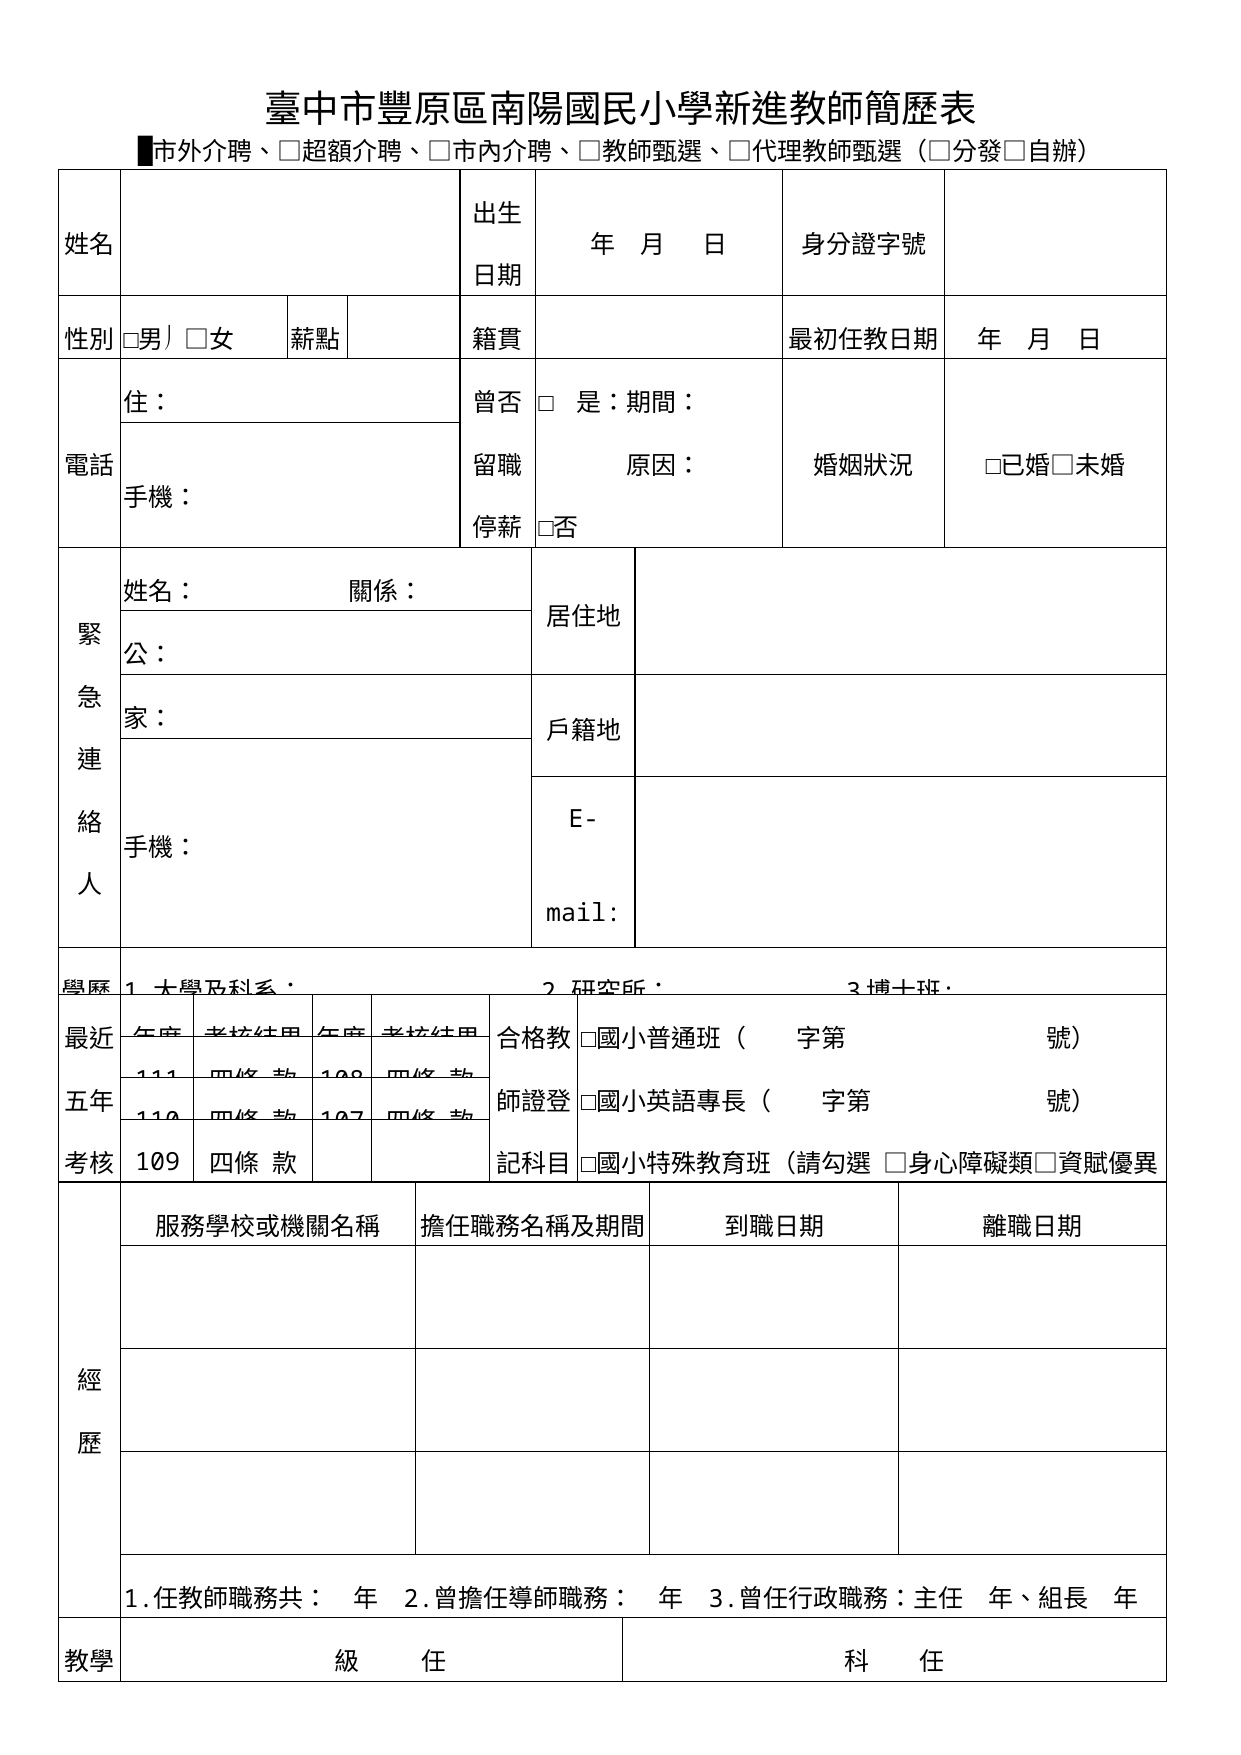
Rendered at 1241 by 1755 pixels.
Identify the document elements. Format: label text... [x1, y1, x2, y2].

table_cell 1.任教師職務共： 年 2.曾擔任導師職務： 年 3.曾任行政職務：主任 年、組長 年 [121, 1555, 1166, 1617]
table_header 身分證字號 [783, 170, 944, 295]
table_cell 手機： [121, 739, 531, 947]
table_cell [650, 1246, 898, 1348]
table_cell [416, 1349, 649, 1451]
table_cell 離職日期 [899, 1183, 1166, 1245]
table_cell [636, 675, 1166, 776]
table_cell [54, 994, 58, 1036]
table_cell 109 [121, 1120, 193, 1181]
table_cell □已婚□未婚 [945, 359, 1166, 547]
table_cell 擔任職務名稱及期間 [416, 1183, 649, 1245]
table_cell 電話 [59, 359, 120, 547]
table_header 出生 日期 [461, 170, 535, 295]
table_cell 年度 [121, 995, 193, 1036]
table_cell 110 [121, 1078, 193, 1118]
table_cell 住： [121, 359, 459, 422]
table_cell 級 任 [121, 1618, 622, 1681]
table_cell [54, 295, 58, 358]
table_cell [121, 1452, 415, 1553]
table_cell [636, 777, 1166, 947]
table_cell □國小普通班（ 字第 號） □國小英語專長（ 字第 號） □國小特殊教育班（請勾選 □身心障礙類□資賦優異類）（ 字第 號） □幼兒(稚)園普通班（ 字第 號） [578, 995, 1166, 1181]
table_cell 服務學校或機關名稱 [121, 1183, 415, 1245]
table_cell 戶籍地 [532, 675, 634, 776]
table_cell [650, 1349, 898, 1451]
table_header [945, 170, 1166, 295]
table_cell 年度 [313, 995, 371, 1036]
table_cell [54, 1554, 58, 1617]
table_cell 學歷 [59, 948, 120, 994]
table_cell 考核結果 [194, 995, 312, 1036]
table_header 年 月 日 [536, 170, 782, 295]
table_cell □男 □女 [121, 296, 287, 358]
table_cell 最初任教日期 [783, 296, 944, 358]
table_cell [636, 548, 1166, 674]
table_cell 曾否留職停薪 [461, 359, 535, 547]
table_cell [54, 1348, 58, 1451]
table_cell [372, 1120, 489, 1181]
table_cell 居住地 [532, 548, 634, 674]
table_cell [54, 1245, 58, 1348]
table_cell [348, 296, 459, 358]
table_cell [121, 1349, 415, 1451]
table_cell 婚姻狀況 [783, 359, 944, 547]
table_cell E-mail: [532, 777, 634, 947]
table_cell [54, 422, 58, 547]
table_cell 111 [121, 1037, 193, 1077]
table_cell [650, 1452, 898, 1553]
table_cell 四條 款 [194, 1037, 312, 1077]
table_cell 四條 款 [194, 1120, 312, 1181]
table_cell 到職日期 [650, 1183, 898, 1245]
table_cell [54, 1451, 58, 1553]
table_cell 108 [313, 1037, 371, 1077]
table_cell [416, 1452, 649, 1553]
table_cell 年 月 日 [945, 296, 1166, 358]
table_cell 四條 款 款 [372, 1037, 489, 1077]
table_cell 年度 [135, 1031, 145, 1036]
text █市外介聘、□超額介聘、□市內介聘、□教師甄選、□代理教師甄選（□分發□自辦） [59, 127, 1181, 169]
table_cell 緊 急 連 絡 人 [59, 548, 120, 947]
table_cell [54, 1119, 58, 1181]
table_cell [536, 296, 782, 358]
table_cell [54, 1036, 58, 1077]
table_cell 1.大學及科系： 2.研究所： 3博士班: [121, 948, 1166, 994]
table_cell 是：期間： 原因： □否 [536, 359, 782, 547]
table_cell 四條 款 [372, 1078, 489, 1118]
table_cell [416, 1246, 649, 1348]
table_cell 最近五年考核 [59, 995, 120, 1181]
table_cell 經 歷 [59, 1183, 120, 1617]
table_cell 家： [121, 675, 531, 737]
table_cell [899, 1246, 1166, 1348]
table_cell 籍貫 [461, 296, 535, 358]
table_header [121, 170, 459, 295]
table_cell 薪點 [288, 296, 347, 358]
table_cell 四條 款 [194, 1078, 312, 1118]
table_cell [54, 1617, 58, 1681]
table_cell 姓名： 關係： [121, 548, 531, 610]
table_cell 手機： [121, 423, 459, 547]
table_header [54, 169, 58, 295]
table_cell 性別 [59, 296, 120, 358]
table_header 姓名 [59, 170, 120, 295]
table_cell 教學 [59, 1618, 120, 1681]
table_cell [54, 1077, 58, 1118]
table_cell 107 [313, 1078, 371, 1118]
table_cell [54, 947, 58, 994]
text 臺中市豐原區南陽國民小學新進教師簡歷表 [59, 64, 1181, 127]
table_cell [313, 1120, 371, 1181]
table_cell 考核結果 [372, 995, 489, 1036]
table_cell 年度 [319, 1031, 329, 1036]
table_cell 公： [121, 611, 531, 674]
table_cell 科 任 [623, 1618, 1166, 1681]
table_cell [54, 358, 58, 422]
table_cell [899, 1452, 1166, 1553]
table_cell [54, 1181, 58, 1245]
table_cell [54, 547, 58, 947]
table_cell [899, 1349, 1166, 1451]
table_cell 合格教師證登記科目 [490, 995, 577, 1181]
table_cell [121, 1246, 415, 1348]
